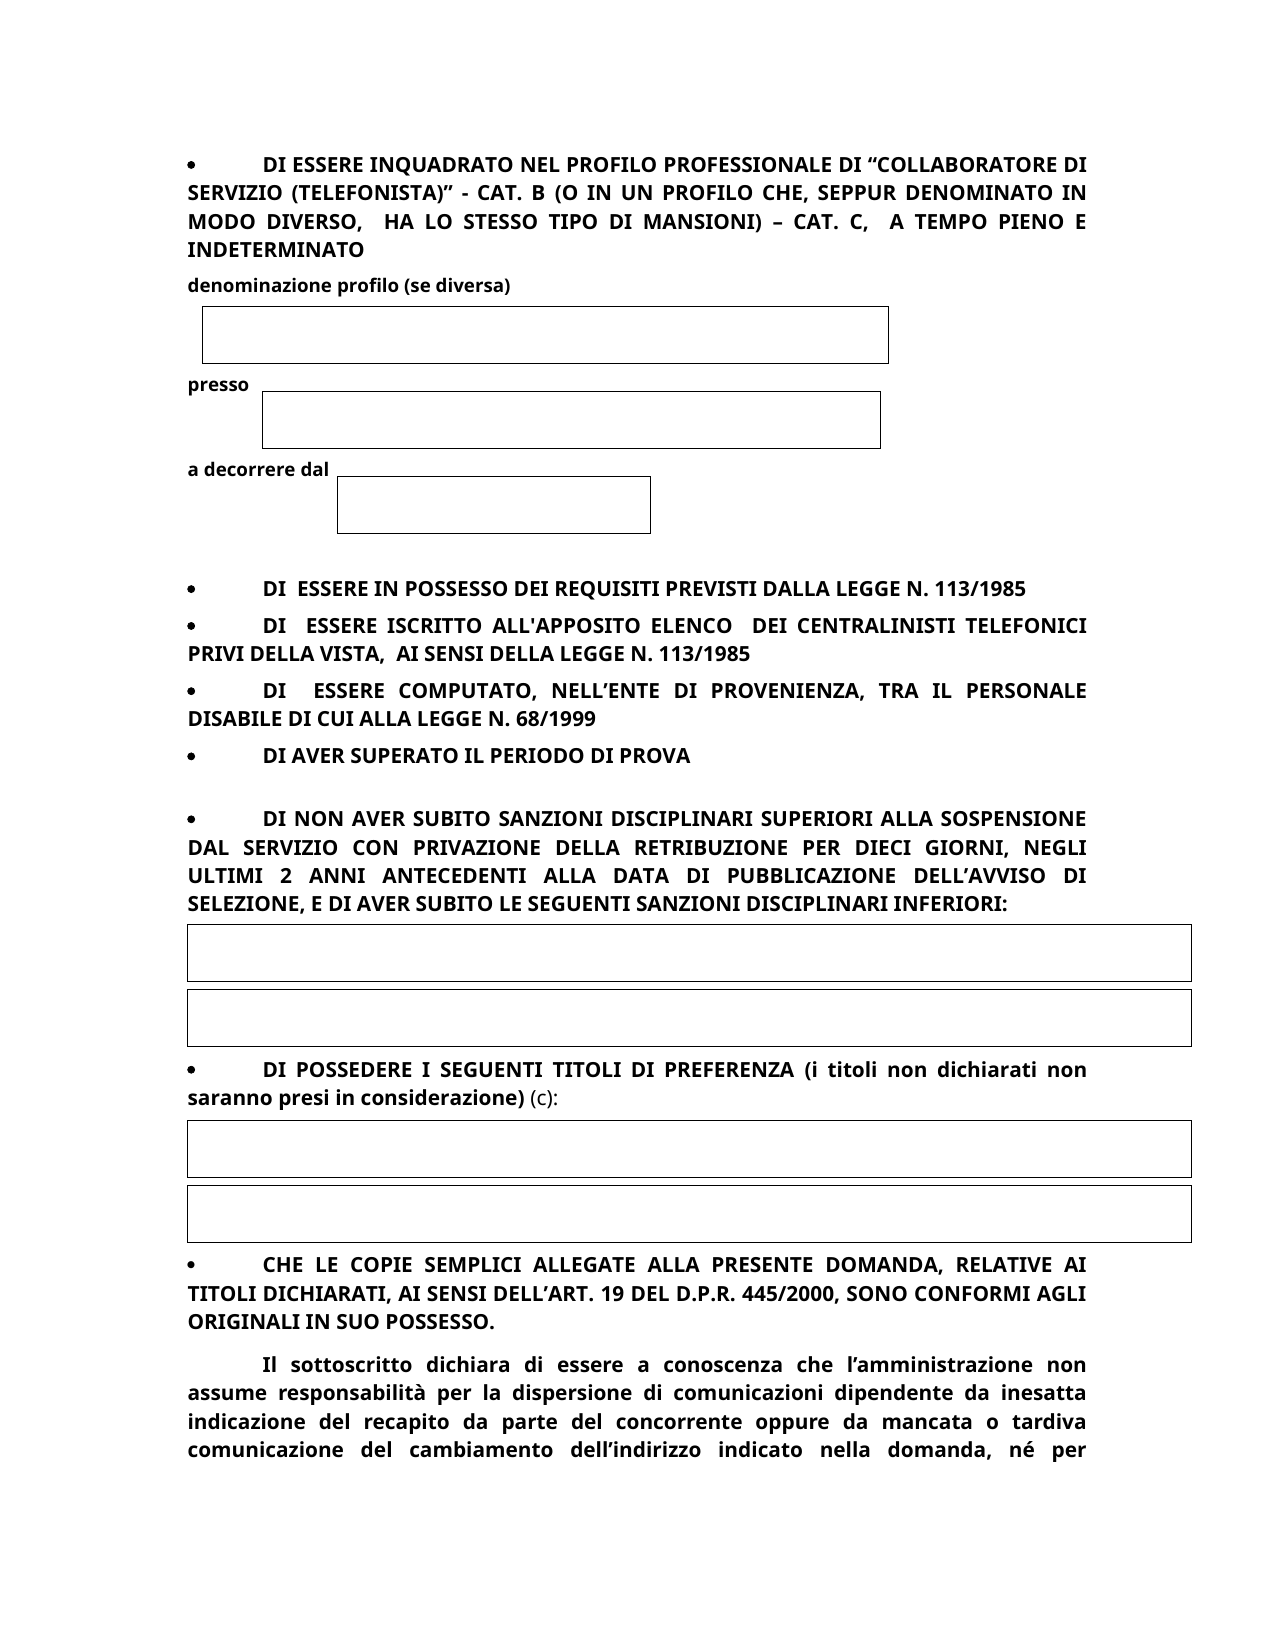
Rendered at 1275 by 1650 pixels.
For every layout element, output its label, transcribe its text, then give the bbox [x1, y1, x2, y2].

text presso [187, 371, 1087, 448]
text  DI NON AVER SUBITO SANZIONI DISCIPLINARI SUPERIORI ALLA SOSPENSIONE DAL SERVIZIO CON PRIVAZIONE DELLA RETRIBUZIONE PER DIECI GIORNI, NEGLI ULTIMI 2 ANNI ANTECEDENTI ALLA DATA DI PUBBLICAZIONE DELL’AVVISO DI SELEZIONE, E DI AVER SUBITO LE SEGUENTI SANZIONI DISCIPLINARI INFERIORI: [187, 804, 1087, 918]
text  DI ESSERE IN POSSESSO DEI REQUISITI PREVISTI DALLA LEGGE N. 113/1985 [187, 574, 1087, 603]
text  DI ESSERE COMPUTATO, NELL’ENTE DI PROVENIENZA, TRA IL PERSONALE DISABILE DI CUI ALLA LEGGE N. 68/1999 [187, 676, 1087, 733]
text  DI ESSERE ISCRITTO ALL'APPOSITO ELENCO DEI CENTRALINISTI TELEFONICI PRIVI DELLA VISTA, AI SENSI DELLA LEGGE N. 113/1985 [187, 611, 1087, 668]
text denominazione profilo (se diversa) [187, 272, 1087, 298]
text  CHE LE COPIE SEMPLICI ALLEGATE ALLA PRESENTE DOMANDA, RELATIVE AI TITOLI DICHIARATI, AI SENSI DELL’ART. 19 DEL D.P.R. 445/2000, SONO CONFORMI AGLI ORIGINALI IN SUO POSSESSO. [187, 1250, 1087, 1336]
text  DI AVER SUPERATO IL PERIODO DI PROVA [187, 741, 1087, 770]
text  DI POSSEDERE I SEGUENTI TITOLI DI PREFERENZA (i titoli non dichiarati non saranno presi in considerazione) (c): [187, 1055, 1087, 1112]
text Il sottoscritto dichiara di essere a conoscenza che l’amministrazione non assume responsabilità per la dispersione di comunicazioni dipendente da inesatta indicazione del recapito da parte del concorrente oppure da mancata o tardiva comunicazione del cambiamento dell’indirizzo indicato nella domanda, né per [187, 1350, 1087, 1464]
text a decorrere dal [187, 456, 1087, 533]
text  DI ESSERE INQUADRATO NEL PROFILO PROFESSIONALE DI “COLLABORATORE DI SERVIZIO (TELEFONISTA)” - CAT. B (O IN UN PROFILO CHE, SEPPUR DENOMINATO IN MODO DIVERSO, HA LO STESSO TIPO DI MANSIONI) – CAT. C, A TEMPO PIENO E INDETERMINATO [187, 150, 1087, 264]
